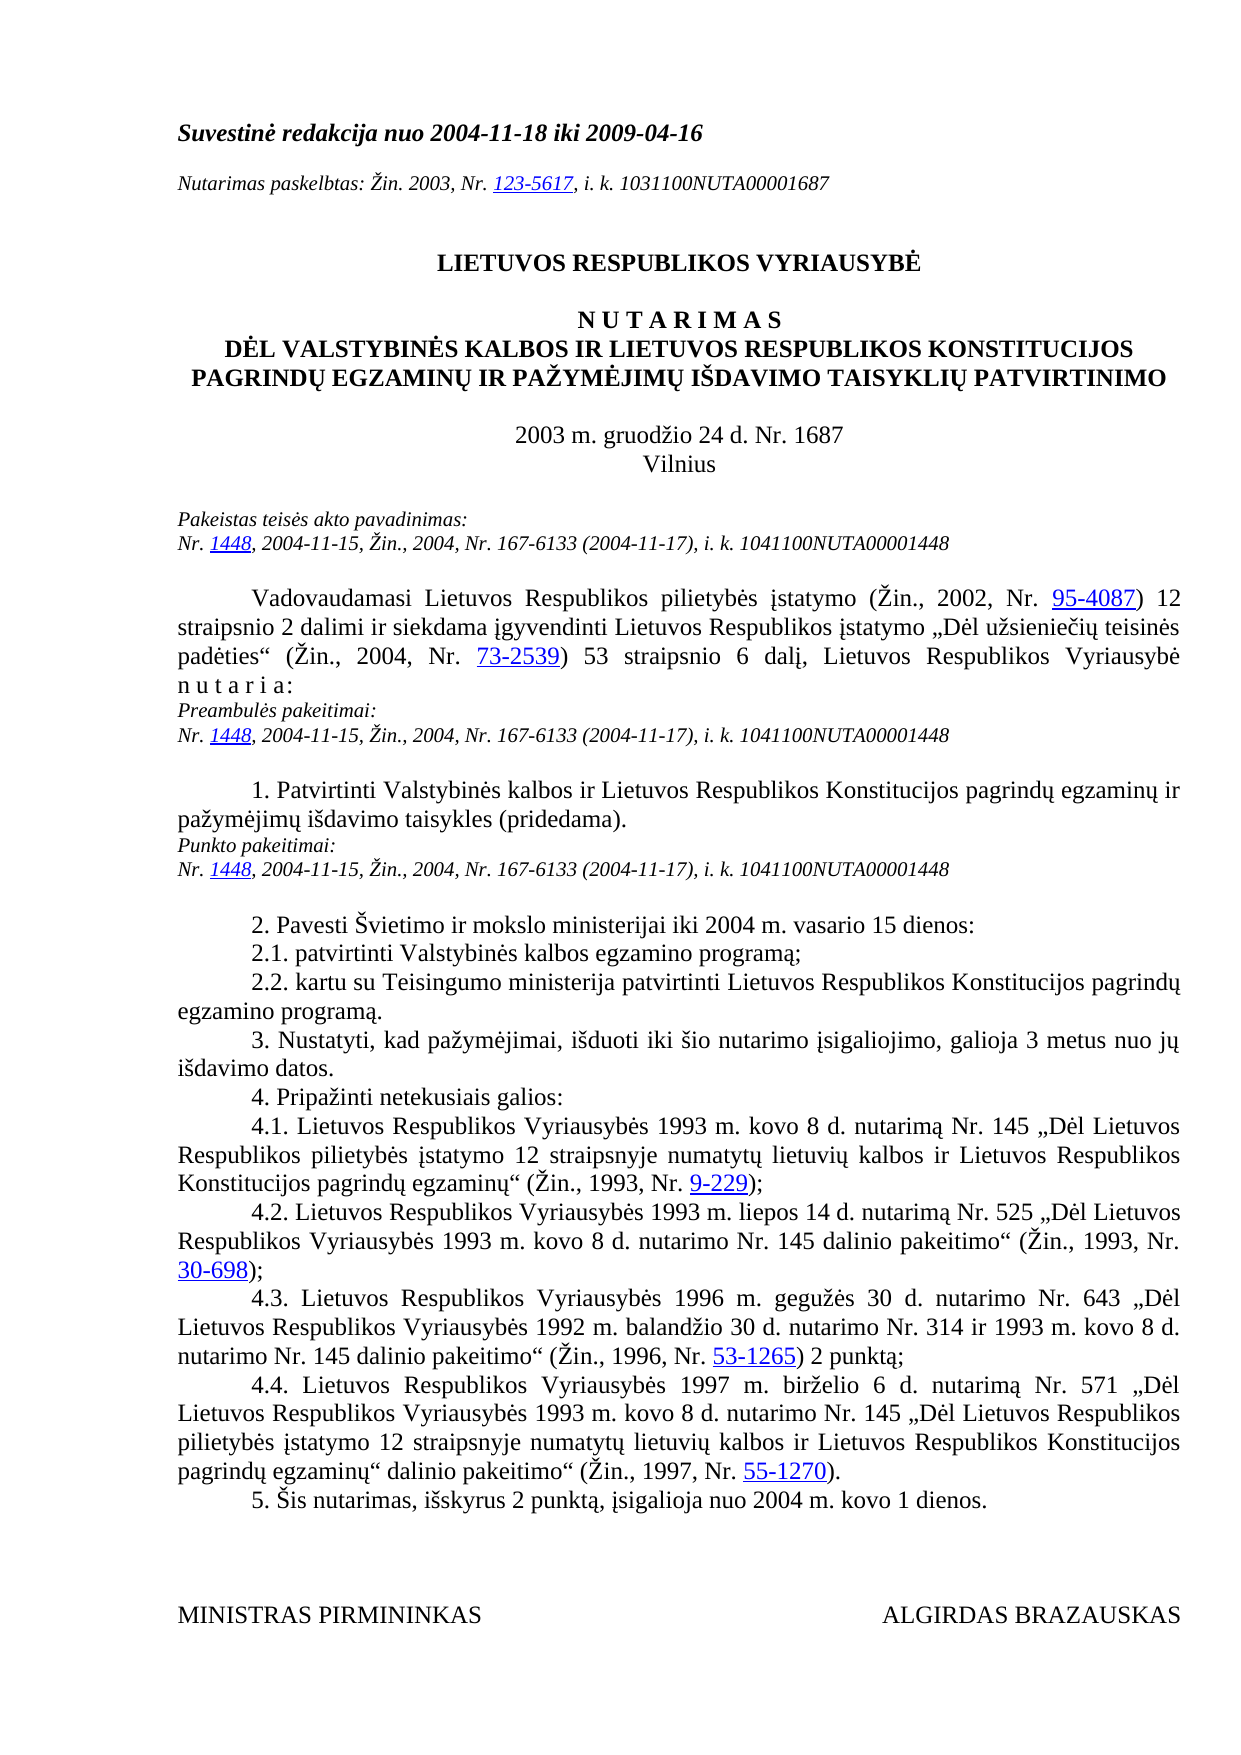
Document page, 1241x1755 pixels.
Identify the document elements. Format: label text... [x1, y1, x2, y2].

text DĖL VALSTYBINĖS KALBOS IR LIETUVOS RESPUBLIKOS KONSTITUCIJOS PAGRINDŲ EGZAMINŲ IR PAŽYMĖJIMŲ IŠDAVIMO TAISYKLIŲ PATVIRTINIMO [177, 334, 1181, 392]
text Nr. 1448, 2004-11-15, Žin., 2004, Nr. 167-6133 (2004-11-17), i. k. 1041100NUTA00001448 [177, 531, 1181, 555]
text 3. Nustatyti, kad pažymėjimai, išduoti iki šio nutarimo įsigaliojimo, galioja 3 metus nuo jų išdavimo datos. [177, 1025, 1181, 1082]
text 2.1. patvirtinti Valstybinės kalbos egzamino programą; [177, 938, 1181, 967]
text 5. Šis nutarimas, išskyrus 2 punktą, įsigalioja nuo 2004 m. kovo 1 dienos. [177, 1485, 1181, 1513]
text Vilnius [177, 449, 1181, 478]
text 2. Pavesti Švietimo ir mokslo ministerijai iki 2004 m. vasario 15 dienos: [177, 910, 1181, 938]
text Punkto pakeitimai: [177, 833, 1181, 857]
text Nr. 1448, 2004-11-15, Žin., 2004, Nr. 167-6133 (2004-11-17), i. k. 1041100NUTA00001448 [177, 857, 1181, 881]
text N U T A R I M A S [177, 305, 1181, 334]
text 4.1. Lietuvos Respublikos Vyriausybės 1993 m. kovo 8 d. nutarimą Nr. 145 „Dėl Lietuvos Respublikos pilietybės įstatymo 12 straipsnyje numatytų lietuvių kalbos ir Lietuvos Respublikos Konstitucijos pagrindų egzaminų“ (Žin., 1993, Nr. 9-229); [177, 1111, 1181, 1197]
text Nutarimas paskelbtas: Žin. 2003, Nr. 123-5617, i. k. 1031100NUTA00001687 [177, 171, 1181, 195]
text Suvestinė redakcija nuo 2004-11-18 iki 2009-04-16 [177, 118, 1181, 147]
text 1. Patvirtinti Valstybinės kalbos ir Lietuvos Respublikos Konstitucijos pagrindų egzaminų ir pažymėjimų išdavimo taisykles (pridedama). [177, 775, 1181, 833]
text 2003 m. gruodžio 24 d. Nr. 1687 [177, 420, 1181, 449]
text Pakeistas teisės akto pavadinimas: [177, 507, 1181, 531]
text MINISTRAS PIRMININKAS ALGIRDAS BRAZAUSKAS [177, 1600, 1181, 1628]
text 4.2. Lietuvos Respublikos Vyriausybės 1993 m. liepos 14 d. nutarimą Nr. 525 „Dėl Lietuvos Respublikos Vyriausybės 1993 m. kovo 8 d. nutarimo Nr. 145 dalinio pakeitimo“ (Žin., 1993, Nr. 30-698); [177, 1197, 1181, 1283]
text Nr. 1448, 2004-11-15, Žin., 2004, Nr. 167-6133 (2004-11-17), i. k. 1041100NUTA00001448 [177, 722, 1181, 747]
text Vadovaudamasi Lietuvos Respublikos pilietybės įstatymo (Žin., 2002, Nr. 95-4087) 12 straipsnio 2 dalimi ir siekdama įgyvendinti Lietuvos Respublikos įstatymo „Dėl užsieniečių teisinės padėties“ (Žin., 2004, Nr. 73-2539) 53 straipsnio 6 dalį, Lietuvos Respublikos Vyriausybė nutaria: [177, 583, 1181, 698]
text 4.3. Lietuvos Respublikos Vyriausybės 1996 m. gegužės 30 d. nutarimo Nr. 643 „Dėl Lietuvos Respublikos Vyriausybės 1992 m. balandžio 30 d. nutarimo Nr. 314 ir 1993 m. kovo 8 d. nutarimo Nr. 145 dalinio pakeitimo“ (Žin., 1996, Nr. 53-1265) 2 punktą; [177, 1283, 1181, 1370]
text 4. Pripažinti netekusiais galios: [177, 1082, 1181, 1111]
text LIETUVOS RESPUBLIKOS VYRIAUSYBĖ [177, 248, 1181, 277]
text Preambulės pakeitimai: [177, 698, 1181, 722]
text 4.4. Lietuvos Respublikos Vyriausybės 1997 m. birželio 6 d. nutarimą Nr. 571 „Dėl Lietuvos Respublikos Vyriausybės 1993 m. kovo 8 d. nutarimo Nr. 145 „Dėl Lietuvos Respublikos pilietybės įstatymo 12 straipsnyje numatytų lietuvių kalbos ir Lietuvos Respublikos Konstitucijos pagrindų egzaminų“ dalinio pakeitimo“ (Žin., 1997, Nr. 55-1270). [177, 1370, 1181, 1485]
text 2.2. kartu su Teisingumo ministerija patvirtinti Lietuvos Respublikos Konstitucijos pagrindų egzamino programą. [177, 967, 1181, 1025]
